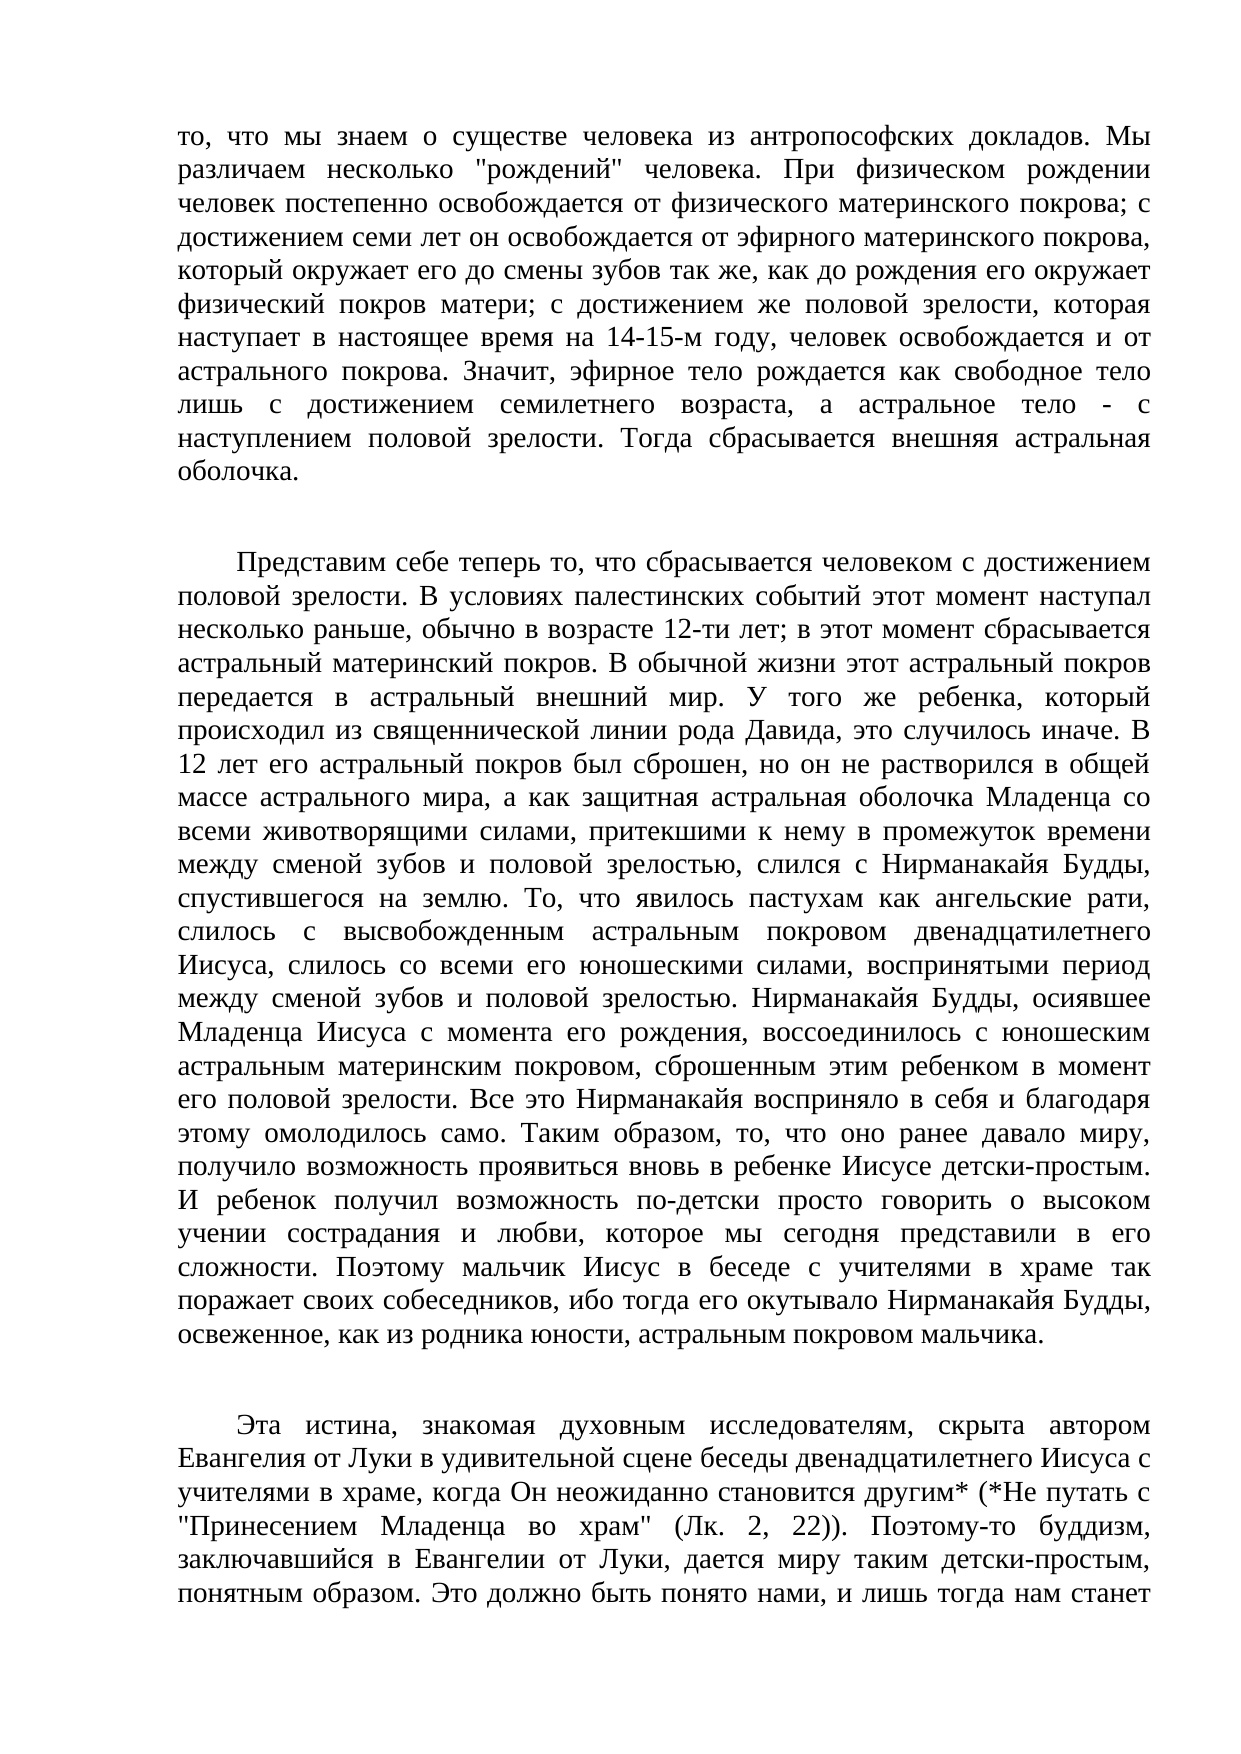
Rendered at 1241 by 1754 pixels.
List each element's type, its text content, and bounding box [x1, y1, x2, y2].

text то, что мы знаем о существе человека из антропософских докладов. Мы различаем несколько "рождений" человека. При физическом рождении человек постепенно освобождается от физического материнского покрова; с достижением семи лет он освобождается от эфирного материнского покрова, который окружает его до смены зубов так же, как до рождения его окружает физический покров матери; с достижением же половой зрелости, которая наступает в настоящее время на 14-15-м году, человек освобождается и от астрального покрова. Значит, эфирное тело рождается как свободное тело лишь с достижением семилетнего возраста, а астральное тело - с наступлением половой зрелости. Тогда сбрасывается внешняя астральная оболочка. [177, 118, 1152, 487]
text Эта истина, знакомая духовным исследователям, скрыта автором Евангелия от Луки в удивительной сцене беседы двенадцатилетнего Иисуса с учителями в храме, когда Он неожиданно становится другим* (*Не путать с "Принесением Младенца во храм" (Лк. 2, 22)). Поэтому-то буддизм, заключавшийся в Евангелии от Луки, дается миру таким детски-простым, понятным образом. Это должно быть понято нами, и лишь тогда нам станет [177, 1407, 1152, 1608]
text Представим себе теперь то, что сбрасывается человеком с достижением половой зрелости. В условиях палестинских событий этот момент наступал несколько раньше, обычно в возрасте 12-ти лет; в этот момент сбрасывается астральный материнский покров. В обычной жизни этот астральный покров передается в астральный внешний мир. У того же ребенка, который происходил из священнической линии рода Давида, это случилось иначе. В 12 лет его астральный покров был сброшен, но он не растворился в общей массе астрального мира, а как защитная астральная оболочка Младенца со всеми животворящими силами, притекшими к нему в промежуток времени между сменой зубов и половой зрелостью, слился с Нирманакайя Будды, спустившегося на землю. То, что явилось пастухам как ангельские рати, слилось с высвобожденным астральным покровом двенадцатилетнего Иисуса, слилось со всеми его юношескими силами, воспринятыми период между сменой зубов и половой зрелостью. Нирманакайя Будды, осиявшее Младенца Иисуса с момента его рождения, воссоединилось с юношеским астральным материнским покровом, сброшенным этим ребенком в момент его половой зрелости. Все это Нирманакайя восприняло в себя и благодаря этому омолодилось само. Таким образом, то, что оно ранее давало миру, получило возможность проявиться вновь в ребенке Иисусе детски-простым. И ребенок получил возможность по-детски просто говорить о высоком учении сострадания и любви, которое мы сегодня представили в его сложности. Поэтому мальчик Иисус в беседе с учителями в храме так поражает своих собеседников, ибо тогда его окутывало Нирманакайя Будды, освеженное, как из родника юности, астральным покровом мальчика. [177, 544, 1152, 1349]
